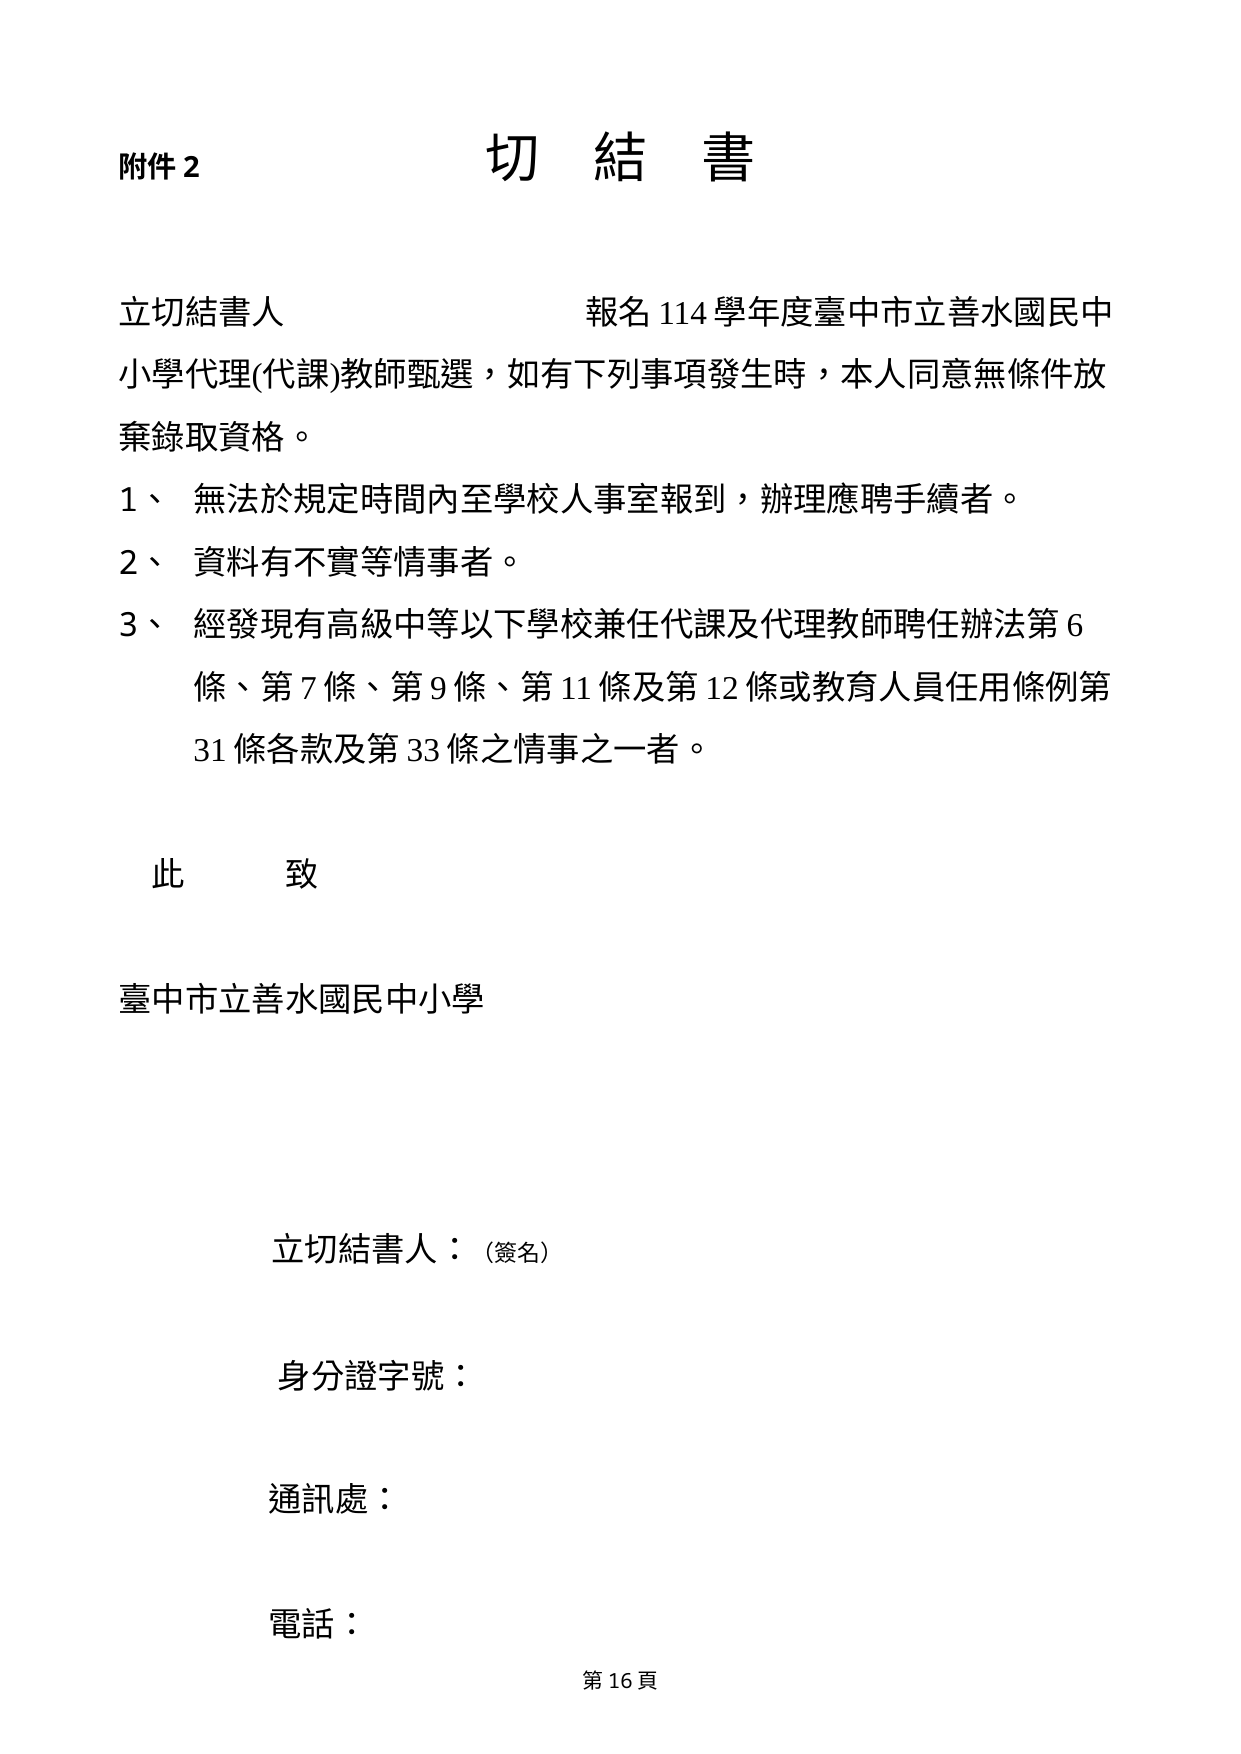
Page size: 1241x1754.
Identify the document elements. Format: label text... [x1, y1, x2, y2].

list 無法於規定時間內至學校人事室報到，辦理應聘手續者。 [118, 456, 1122, 518]
text 立切結書人 報名114學年度臺中市立善水國民中小學代理(代課)教師甄選，如有下列事項發生時，本人同意無條件放棄錄取資格。 [118, 268, 1122, 456]
text 此 致 [118, 831, 1122, 893]
text 通訊處： [118, 1456, 1122, 1518]
list 經發現有高級中等以下學校兼任代課及代理教師聘任辦法第6條、第7條、第9條、第11條及第12條或教育人員任用條例第31條各款及第33條之情事之一者。 [118, 581, 1122, 768]
text 電話： [118, 1581, 1122, 1643]
text 附件2 切 結 書 [118, 81, 1122, 206]
text 臺中市立善水國民中小學 [118, 956, 1122, 1018]
text 身分證字號： [118, 1331, 1122, 1393]
list 資料有不實等情事者。 [118, 518, 1122, 581]
text 立切結書人：（簽名） [118, 1206, 1122, 1268]
